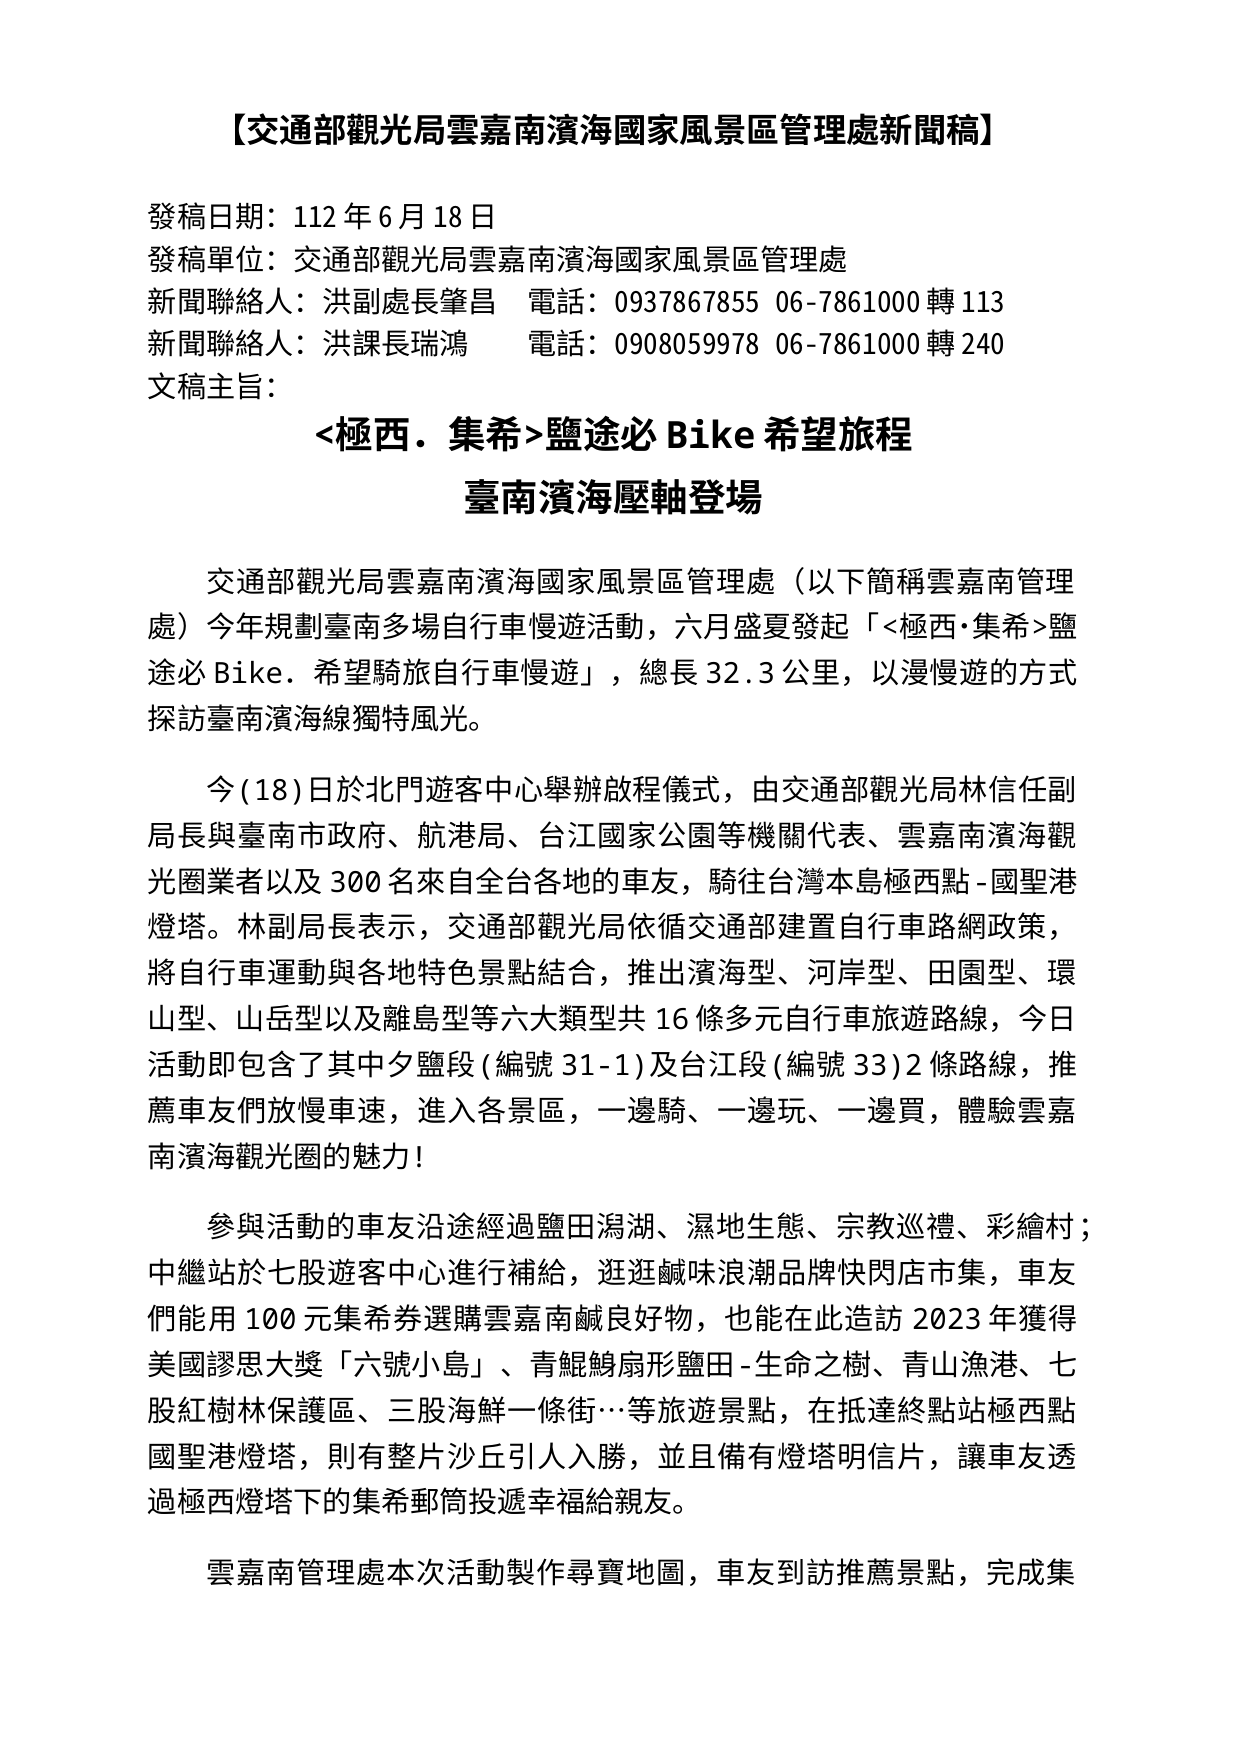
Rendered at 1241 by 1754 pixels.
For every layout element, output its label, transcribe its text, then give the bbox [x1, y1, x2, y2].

text 參與活動的車友沿途經過鹽田潟湖、濕地生態、宗教巡禮、彩繪村；中繼站於七股遊客中心進行補給，逛逛鹹味浪潮品牌快閃店市集，車友們能用100元集希券選購雲嘉南鹹良好物，也能在此造訪2023年獲得美國謬思大獎「六號小島」、青鯤鯓扇形鹽田-生命之樹、青山漁港、七股紅樹林保護區、三股海鮮一條街…等旅遊景點，在抵達終點站極西點國聖港燈塔，則有整片沙丘引人入勝，並且備有燈塔明信片，讓車友透過極西燈塔下的集希郵筒投遞幸福給親友。 [148, 1201, 1078, 1522]
text 文稿主旨： [148, 363, 1231, 405]
text 新聞聯絡人：洪副處長肇昌 電話：0937867855 06-7861000轉113 [148, 278, 1231, 321]
text 今(18)日於北門遊客中心舉辦啟程儀式，由交通部觀光局林信任副局長與臺南市政府、航港局、台江國家公園等機關代表、雲嘉南濱海觀光圈業者以及300名來自全台各地的車友，騎往台灣本島極西點-國聖港燈塔。林副局長表示，交通部觀光局依循交通部建置自行車路網政策，將自行車運動與各地特色景點結合，推出濱海型、河岸型、田園型、環山型、山岳型以及離島型等六大類型共16條多元自行車旅遊路線，今日活動即包含了其中夕鹽段(編號31-1)及台江段(編號33)2條路線，推薦車友們放慢車速，進入各景區，一邊騎、一邊玩、一邊買，體驗雲嘉南濱海觀光圈的魅力! [148, 764, 1078, 1176]
text 交通部觀光局雲嘉南濱海國家風景區管理處（以下簡稱雲嘉南管理處）今年規劃臺南多場自行車慢遊活動，六月盛夏發起「<極西˙集希>鹽途必Bike．希望騎旅自行車慢遊」，總長32.3公里，以漫慢遊的方式探訪臺南濱海線獨特風光。 [148, 555, 1078, 739]
text 新聞聯絡人：洪課長瑞鴻 電話：0908059978 06-7861000轉240 [148, 321, 1231, 363]
text 【交通部觀光局雲嘉南濱海國家風景區管理處新聞稿】 [148, 103, 1078, 152]
text <極西．集希>鹽途必Bike希望旅程 [148, 405, 1078, 460]
text 臺南濱海壓軸登場 [148, 468, 1078, 522]
text 發稿日期：112年6月18日 [148, 194, 1231, 236]
text 發稿單位：交通部觀光局雲嘉南濱海國家風景區管理處 [148, 236, 1231, 278]
text 雲嘉南管理處本次活動製作尋寶地圖，車友到訪推薦景點，完成集章、在雲嘉南地區住宿、或者消費滿額，皆可獲得豐富獎品。另外自5月20日起至6月30日期間，搭乘61號西濱快線憑票根，拍下乘車照片及票根，上傳至「雲嘉南，好好玩！！！」臉書粉絲專頁，還能參加抽獎活動。期望透過各項活動的串聯，整合雲嘉南濱海觀光圈業者食、宿、遊、購、行的資源，吸引遊客到訪雲嘉南。 [148, 1547, 1078, 1593]
